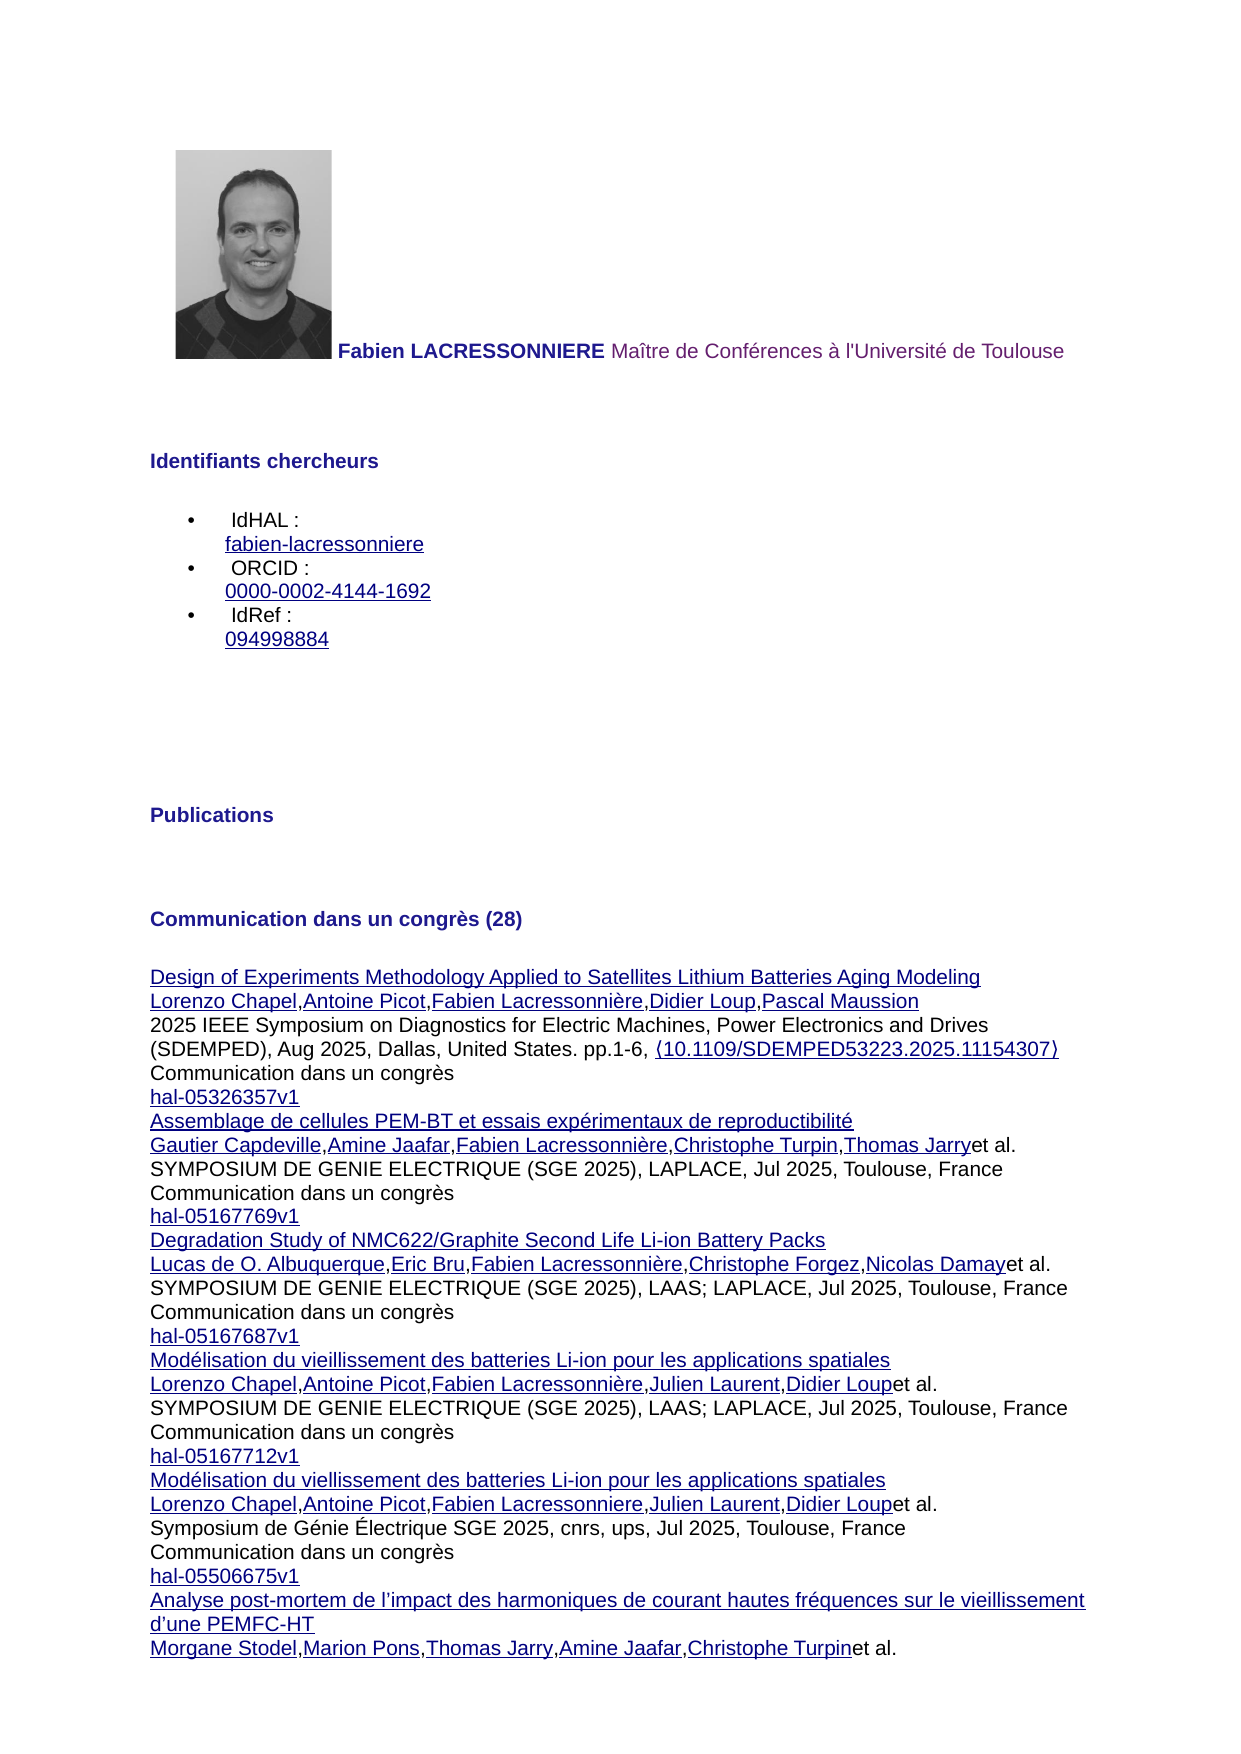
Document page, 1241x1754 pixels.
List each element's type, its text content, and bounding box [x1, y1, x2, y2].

list 0000-0002-4144-1692 [187, 579, 1090, 603]
subtitle Identifiants chercheurs [150, 449, 1090, 473]
table_cell Degradation Study of NMC622/Graphite Second Life Li-ion Battery Packs Lucas de O. Albuquerque,Eric Bru,Fabien Lacressonnière,Christophe Forgez,Nicolas Damayet al. SYMPOSIUM DE GENIE ELECTRIQUE (SGE 2025), LAAS; LAPLACE, Jul 2025, Toulouse, France Communication dans un congrès hal-05167687v1 [150, 1228, 1090, 1348]
subtitle Communication dans un congrès (28) [150, 906, 1090, 930]
table_cell Modélisation du vieillissement des batteries Li-ion pour les applications spatiales Lorenzo Chapel,Antoine Picot,Fabien Lacressonnière,Julien Laurent,Didier Loupet al. SYMPOSIUM DE GENIE ELECTRIQUE (SGE 2025), LAAS; LAPLACE, Jul 2025, Toulouse, France Communication dans un congrès hal-05167712v1 [150, 1348, 1090, 1468]
table_header Design of Experiments Methodology Applied to Satellites Lithium Batteries Aging Modeling Lorenzo Chapel,Antoine Picot,Fabien Lacressonnière,Didier Loup,Pascal Maussion 2025 IEEE Symposium on Diagnostics for Electric Machines, Power Electronics and Drives (SDEMPED), Aug 2025, Dallas, United States. pp.1-6, ⟨10.1109/SDEMPED53223.2025.11154307⟩ Communication dans un congrès hal-05326357v1 [150, 965, 1090, 1108]
list fabien-lacressonniere [187, 531, 1090, 555]
table_cell Modélisation du viellissement des batteries Li-ion pour les applications spatiales Lorenzo Chapel,Antoine Picot,Fabien Lacressonniere,Julien Laurent,Didier Loupet al. Symposium de Génie Électrique SGE 2025, cnrs, ups, Jul 2025, Toulouse, France Communication dans un congrès hal-05506675v1 [150, 1468, 1090, 1588]
subtitle Publications [150, 803, 1090, 827]
subtitle Fabien LACRESSONNIERE Maître de Conférences à l'Université de Toulouse [150, 150, 1090, 363]
table_cell Assemblage de cellules PEM-BT et essais expérimentaux de reproductibilité Gautier Capdeville,Amine Jaafar,Fabien Lacressonnière,Christophe Turpin,Thomas Jarryet al. SYMPOSIUM DE GENIE ELECTRIQUE (SGE 2025), LAPLACE, Jul 2025, Toulouse, France Communication dans un congrès hal-05167769v1 [150, 1109, 1090, 1228]
table_cell Analyse post-mortem de l’impact des harmoniques de courant hautes fréquences sur le vieillissement d’une PEMFC-HT Morgane Stodel,Marion Pons,Thomas Jarry,Amine Jaafar,Christophe Turpinet al. [150, 1588, 1090, 1659]
picture [175, 150, 332, 359]
list ORCID : [187, 555, 1090, 579]
list IdHAL : [187, 507, 1090, 531]
list 094998884 [187, 627, 1090, 651]
list IdRef : [187, 603, 1090, 627]
